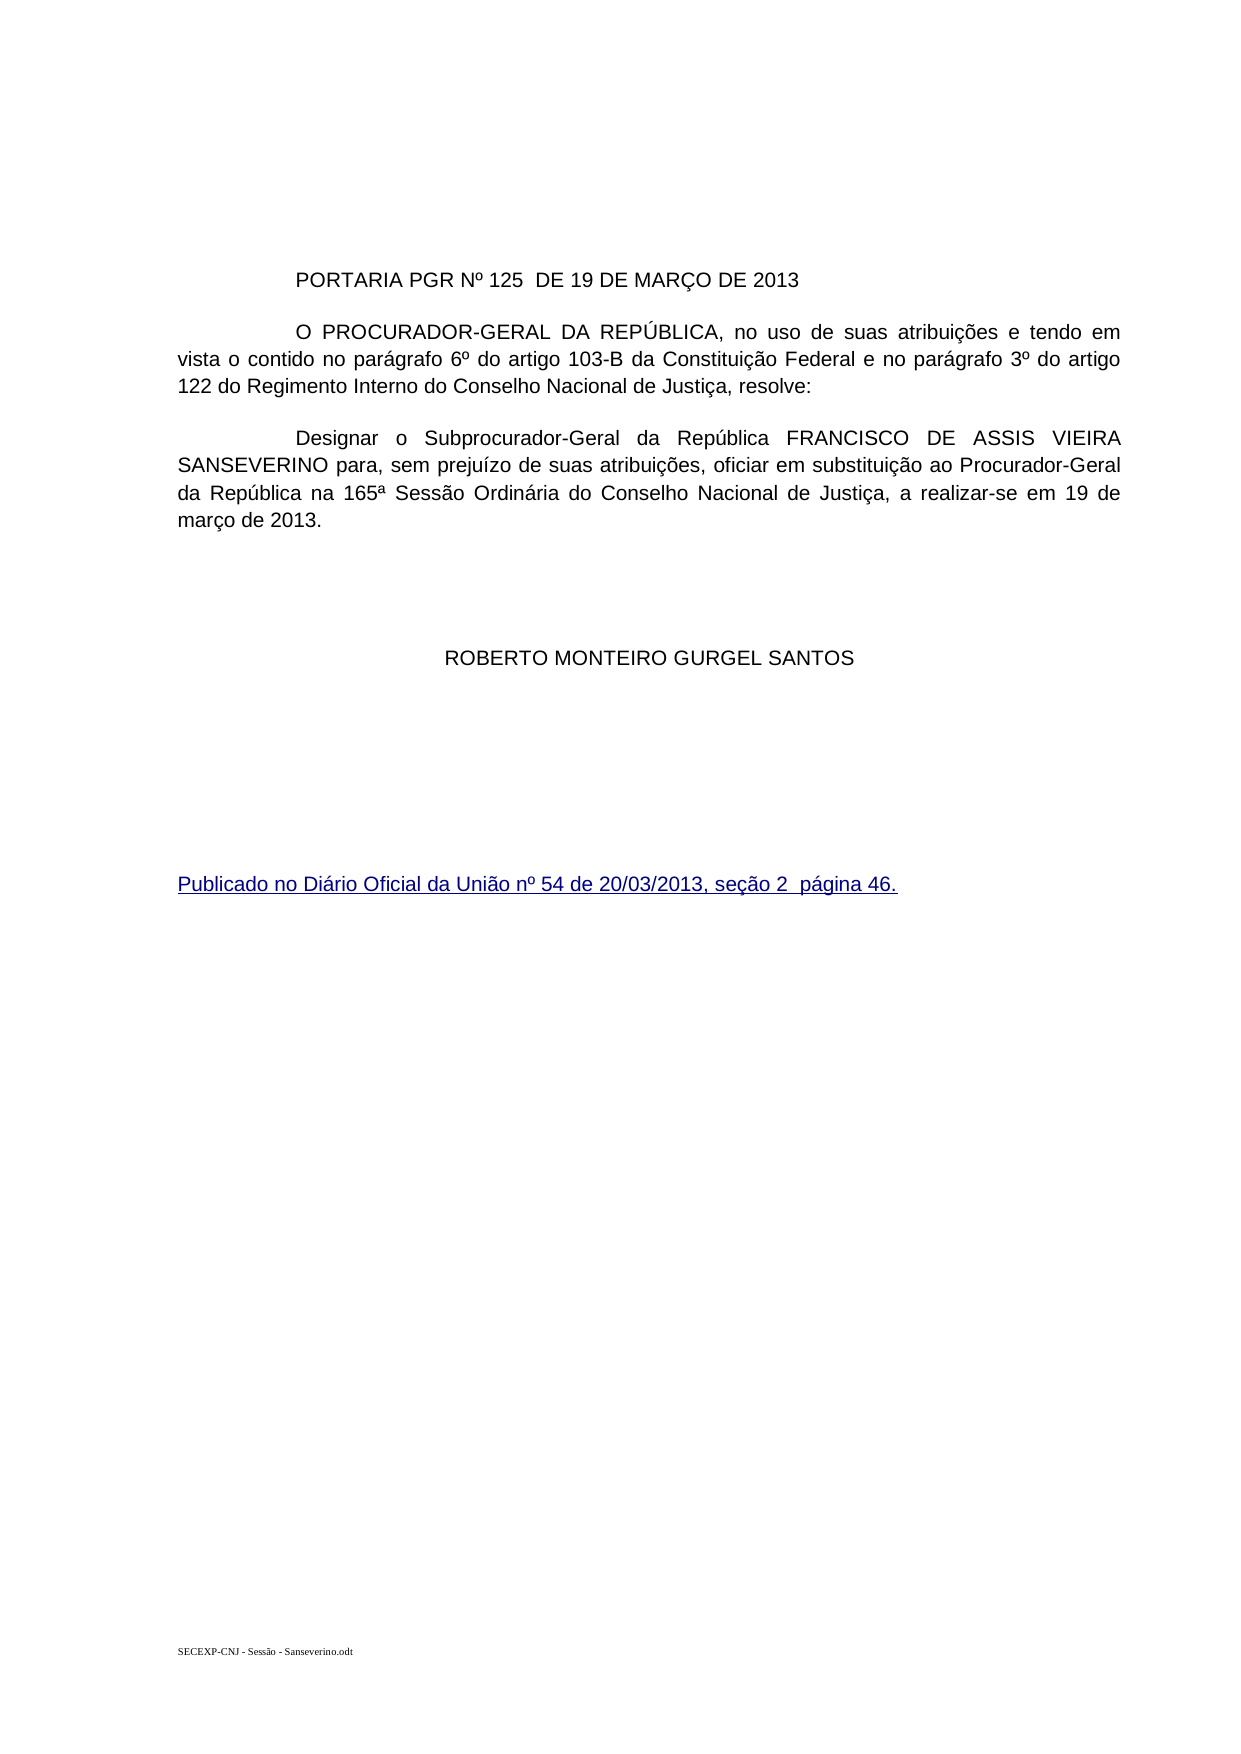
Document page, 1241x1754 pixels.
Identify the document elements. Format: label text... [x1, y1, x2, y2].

text O PROCURADOR-GERAL DA REPÚBLICA, no uso de suas atribuições e tendo em vista o contido no parágrafo 6º do artigo 103-B da Constituição Federal e no parágrafo 3º do artigo 122 do Regimento Interno do Conselho Nacional de Justiça, resolve: [177, 318, 1122, 399]
text PORTARIA PGR Nº 125 DE 19 DE MARÇO DE 2013 [177, 266, 1122, 293]
text Designar o Subprocurador-Geral da República FRANCISCO DE ASSIS VIEIRA SANSEVERINO para, sem prejuízo de suas atribuições, oficiar em substituição ao Procurador-Geral da República na 165ª Sessão Ordinária do Conselho Nacional de Justiça, a realizar-se em 19 de março de 2013. [177, 424, 1122, 532]
text SECEXP-CNJ - Sessão - Sanseverino.odt [178, 1635, 1121, 1660]
text Publicado no Diário Oficial da União nº 54 de 20/03/2013, seção 2 página 46. [177, 871, 1220, 896]
text ROBERTO MONTEIRO GURGEL SANTOS [177, 646, 1122, 670]
